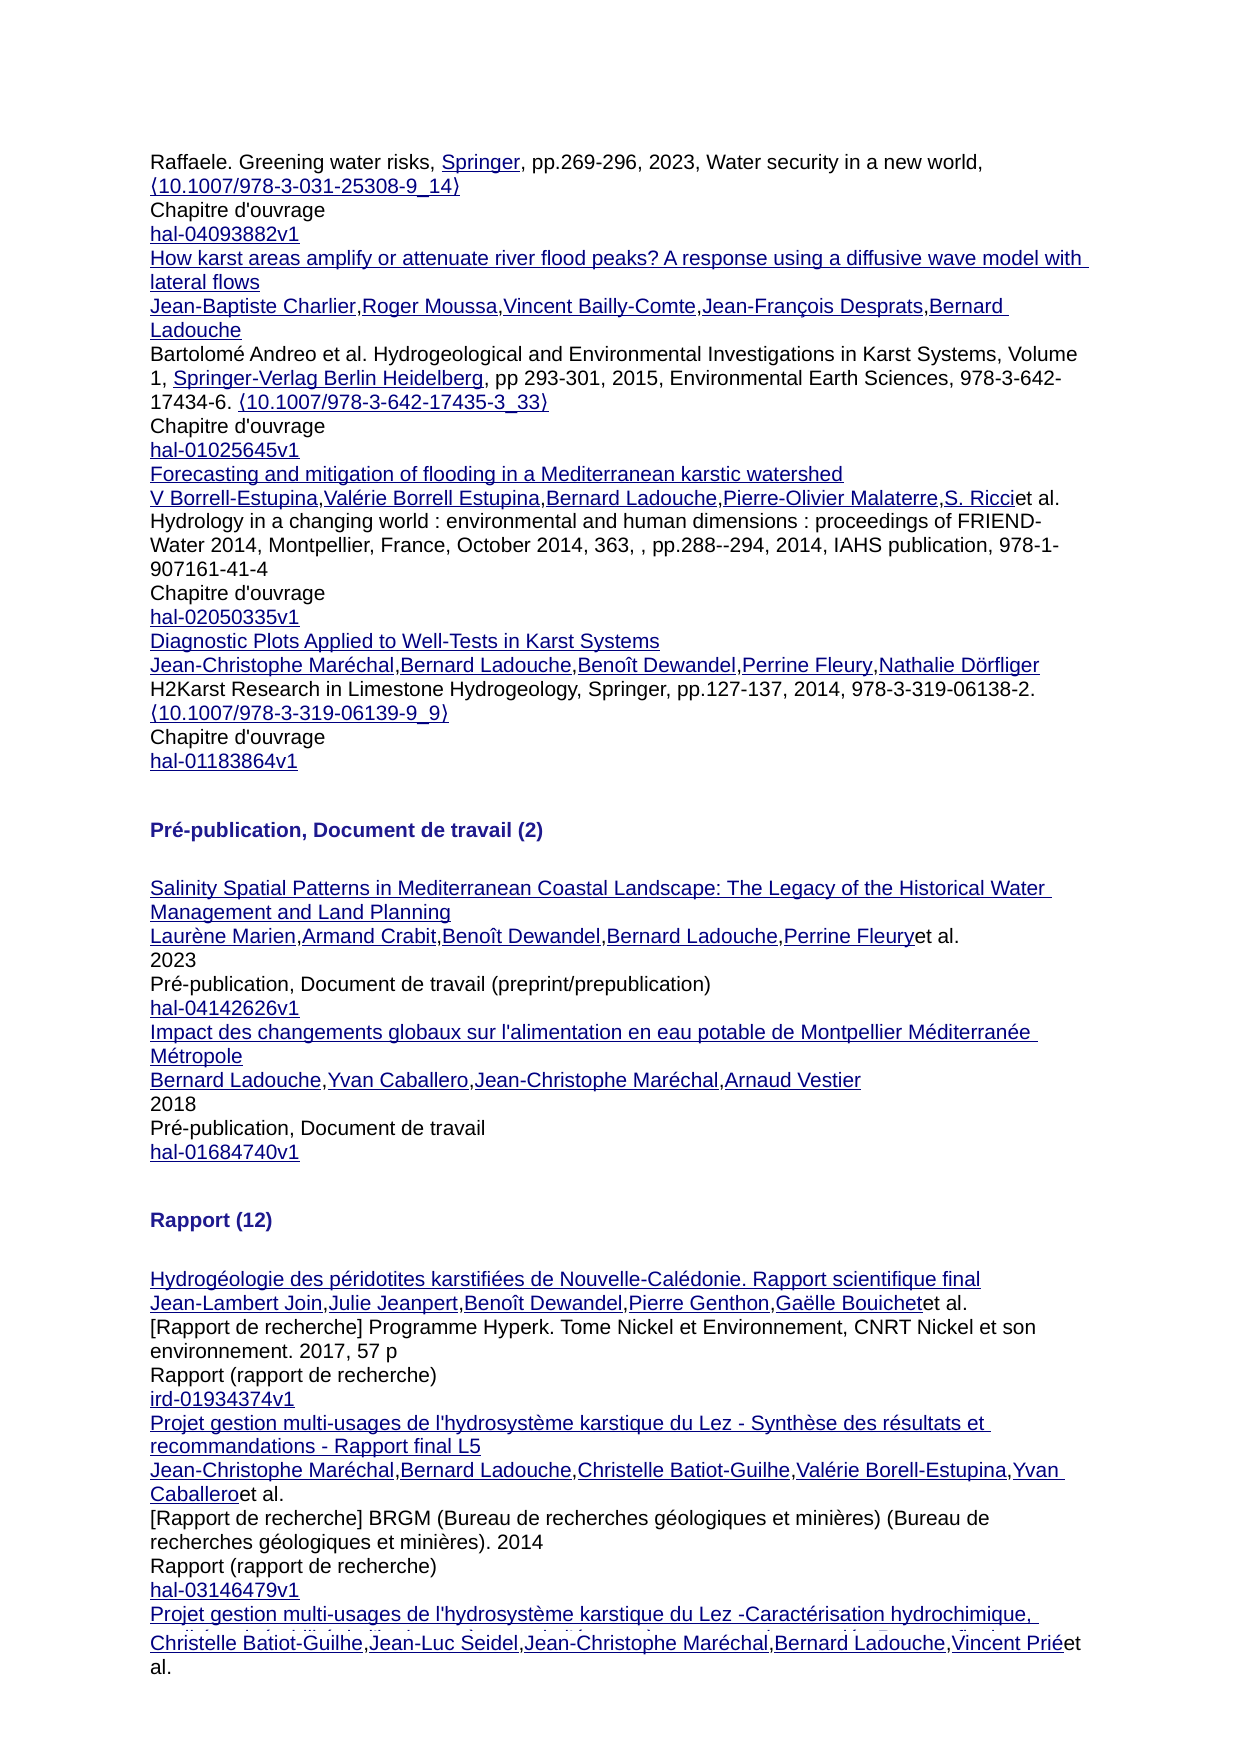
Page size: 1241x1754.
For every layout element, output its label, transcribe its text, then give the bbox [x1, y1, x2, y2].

table_cell How karst areas amplify or attenuate river flood peaks? A response using a diffusive wave model with lateral flows Jean-Baptiste Charlier,Roger Moussa,Vincent Bailly-Comte,Jean-François Desprats,Bernard Ladouche Bartolomé Andreo et al. Hydrogeological and Environmental Investigations in Karst Systems, Volume 1, Springer-Verlag Berlin Heidelberg, pp 293-301, 2015, Environmental Earth Sciences, 978-3-642-17434-6. ⟨10.1007/978-3-642-17435-3_33⟩ Chapitre d'ouvrage hal-01025645v1 [150, 246, 1090, 461]
table_header Hydrogéologie des péridotites karstifiées de Nouvelle-Calédonie. Rapport scientifique final Jean-Lambert Join,Julie Jeanpert,Benoît Dewandel,Pierre Genthon,Gaëlle Bouichetet al. [Rapport de recherche] Programme Hyperk. Tome Nickel et Environnement, CNRT Nickel et son environnement. 2017, 57 p Rapport (rapport de recherche) ird-01934374v1 [150, 1267, 1090, 1410]
table_cell Projet gestion multi-usages de l'hydrosystème karstique du Lez -Caractérisation hydrochimique, qualité, vulnérabilité de l'hydrosystème et de l'écosystème souterrain associé - Rapport final. Christelle Batiot-Guilhe,Jean-Luc Seidel,Jean-Christophe Maréchal,Bernard Ladouche,Vincent Priéet al. [Rapport de recherche] BRGM/RP-61013-FR, BRGM (Bureau de recherches géologiques et minières) (Bureau de recherches géologiques et minières). 2014 Rapport (rapport de recherche) hal-03146466v1 [150, 1602, 1090, 1679]
subtitle Rapport (12) [150, 1208, 1090, 1232]
table_cell Projet gestion multi-usages de l'hydrosystème karstique du Lez - Synthèse des résultats et recommandations - Rapport final L5 Jean-Christophe Maréchal,Bernard Ladouche,Christelle Batiot-Guilhe,Valérie Borell-Estupina,Yvan Caballeroet al. [Rapport de recherche] BRGM (Bureau de recherches géologiques et minières) (Bureau de recherches géologiques et minières). 2014 Rapport (rapport de recherche) hal-03146479v1 [150, 1410, 1090, 1602]
table_cell Diagnostic Plots Applied to Well-Tests in Karst Systems Jean-Christophe Maréchal,Bernard Ladouche,Benoît Dewandel,Perrine Fleury,Nathalie Dörfliger H2Karst Research in Limestone Hydrogeology, Springer, pp.127-137, 2014, 978-3-319-06138-2. ⟨10.1007/978-3-319-06139-9_9⟩ Chapitre d'ouvrage hal-01183864v1 [150, 629, 1090, 773]
table_header Salinity Spatial Patterns in Mediterranean Coastal Landscape: The Legacy of the Historical Water Management and Land Planning Laurène Marien,Armand Crabit,Benoît Dewandel,Bernard Ladouche,Perrine Fleuryet al. 2023 Pré-publication, Document de travail (preprint/prepublication) hal-04142626v1 [150, 876, 1090, 1020]
subtitle Pré-publication, Document de travail (2) [150, 818, 1090, 842]
table_cell Impact des changements globaux sur l'alimentation en eau potable de Montpellier Méditerranée Métropole Bernard Ladouche,Yvan Caballero,Jean-Christophe Maréchal,Arnaud Vestier 2018 Pré-publication, Document de travail hal-01684740v1 [150, 1020, 1090, 1163]
table_cell Forecasting and mitigation of flooding in a Mediterranean karstic watershed V Borrell-Estupina,Valérie Borrell Estupina,Bernard Ladouche,Pierre-Olivier Malaterre,S. Ricciet al. Hydrology in a changing world : environmental and human dimensions : proceedings of FRIEND-Water 2014, Montpellier, France, October 2014, 363, , pp.288--294, 2014, IAHS publication, 978-1-907161-41-4 Chapitre d'ouvrage hal-02050335v1 [150, 461, 1090, 629]
table_header Can NBS address the challenges of an urbanized Mediterranean catchment? The Lez case study Philippe Le Coent,Roxane Marchal,Cécile Hérivaux,Jean-Christophe Maréchal,Bernard Ladoucheet al. López-Gunn, Elena; Van der Keur, Peter; Van Cauwenbergh, Nora; Le Coent, Philippe; Giordano, Raffaele. Greening water risks, Springer, pp.269-296, 2023, Water security in a new world, ⟨10.1007/978-3-031-25308-9_14⟩ Chapitre d'ouvrage hal-04093882v1 [150, 150, 1090, 246]
